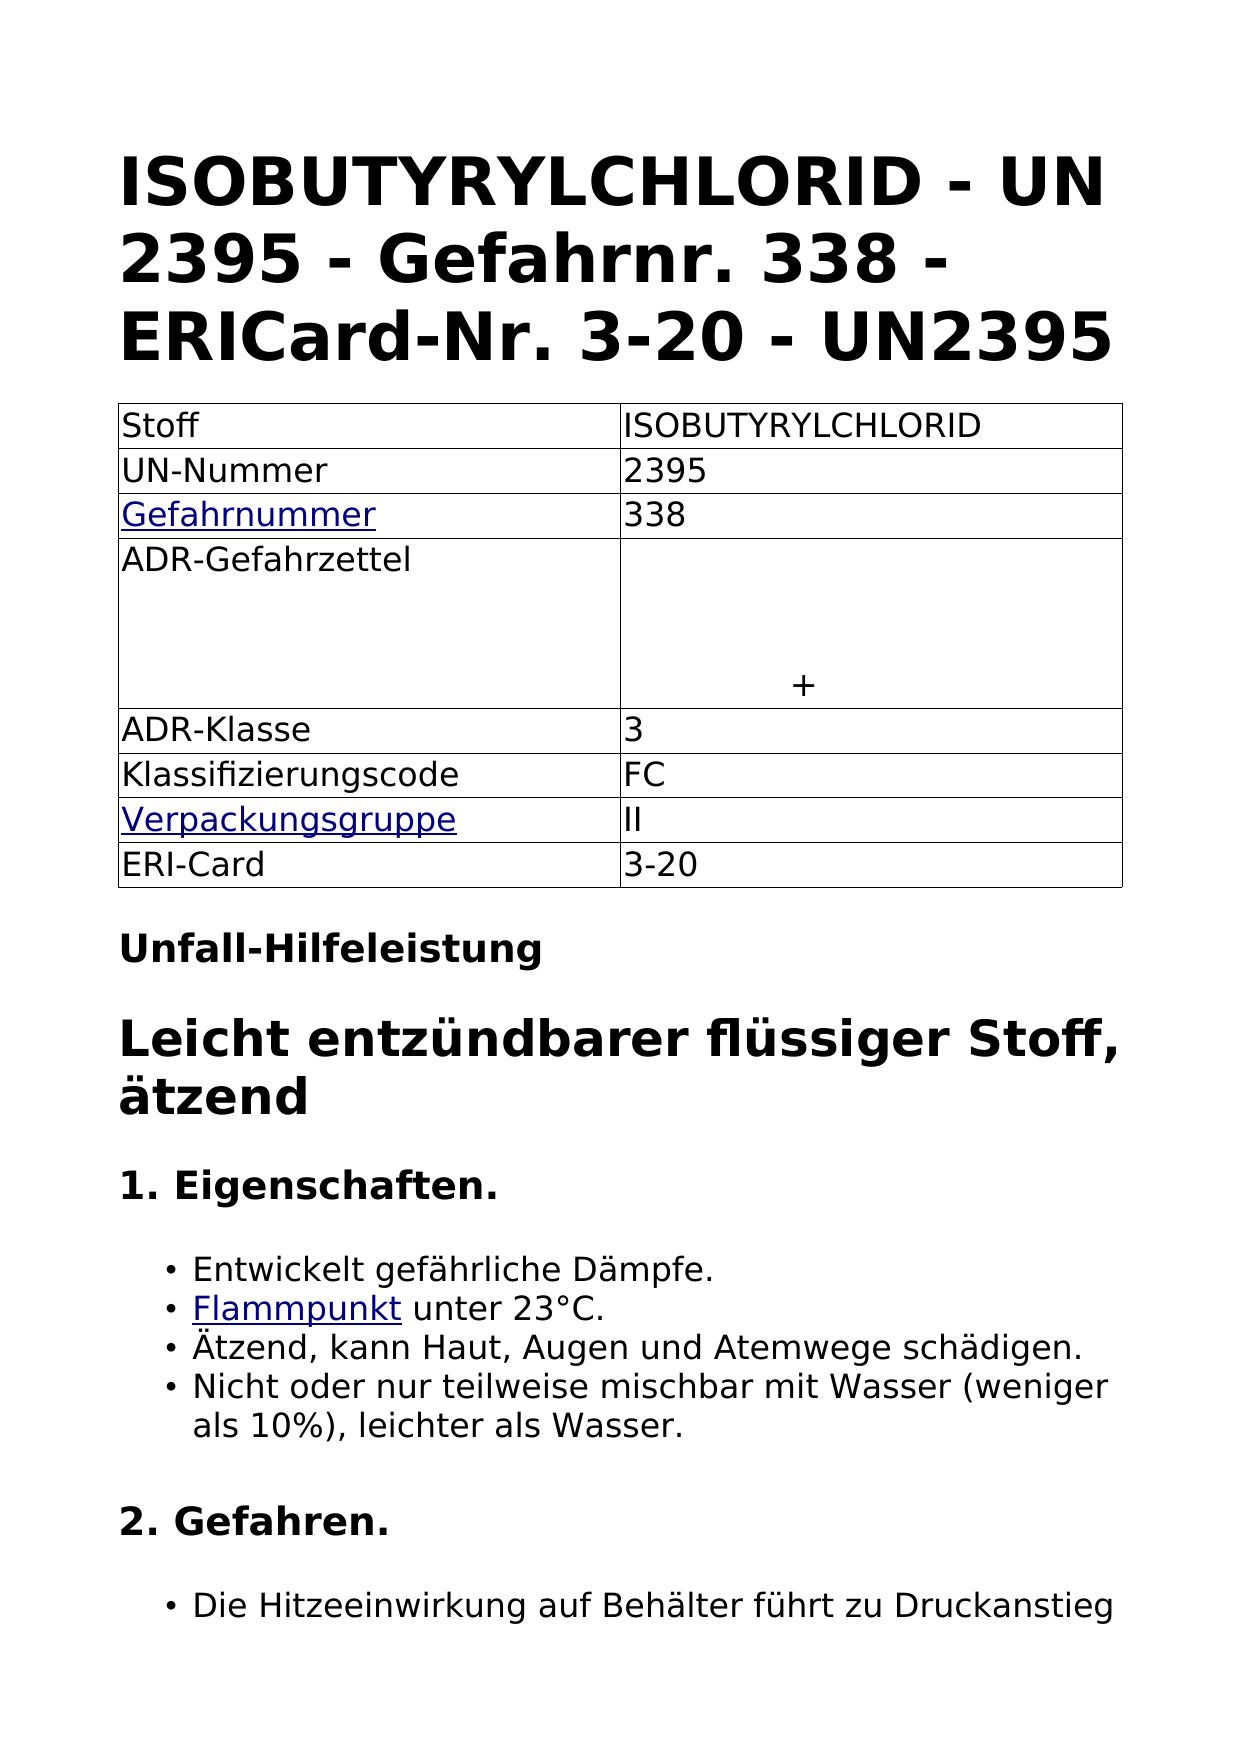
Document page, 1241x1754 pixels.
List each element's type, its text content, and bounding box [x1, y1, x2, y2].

table_cell ADR-Klasse [119, 709, 620, 752]
table_cell UN-Nummer [119, 449, 620, 493]
list Ätzend, kann Haut, Augen und Atemwege schädigen. [177, 1328, 1122, 1367]
subtitle 2. Gefahren. [118, 1499, 1122, 1544]
table_cell FC [621, 754, 1122, 797]
table_header Stoff [119, 404, 620, 448]
subtitle Leicht entzündbarer flüssiger Stoff, ätzend [118, 1009, 1122, 1126]
table_cell II [621, 798, 1122, 842]
table_cell 338 [621, 494, 1122, 538]
table_header ISOBUTYRYLCHLORID [621, 404, 1122, 448]
table_cell + [621, 539, 1122, 708]
table_cell Klassifizierungscode [119, 754, 620, 797]
list Flammpunkt unter 23°C. [177, 1289, 1122, 1328]
list Die Hitzeeinwirkung auf Behälter führt zu Druckanstieg [177, 1587, 1122, 1625]
list Entwickelt gefährliche Dämpfe. [177, 1251, 1122, 1289]
table_cell Gefahrnummer [119, 494, 620, 538]
list Nicht oder nur teilweise mischbar mit Wasser (weniger als 10%), leichter als Wasser. [177, 1367, 1122, 1445]
table_cell 3 [621, 709, 1122, 752]
subtitle 1. Eigenschaften. [118, 1163, 1122, 1209]
subtitle ISOBUTYRYLCHLORID - UN 2395 - Gefahrnr. 338 - ERICard-Nr. 3-20 - UN2395 [118, 143, 1122, 376]
table_cell ADR-Gefahrzettel [119, 539, 620, 708]
table_cell ERI-Card [119, 843, 620, 887]
table_cell 2395 [621, 449, 1122, 493]
table_cell Verpackungsgruppe [119, 798, 620, 842]
subtitle Unfall-Hilfeleistung [118, 927, 1122, 972]
table_cell 3-20 [621, 843, 1122, 887]
